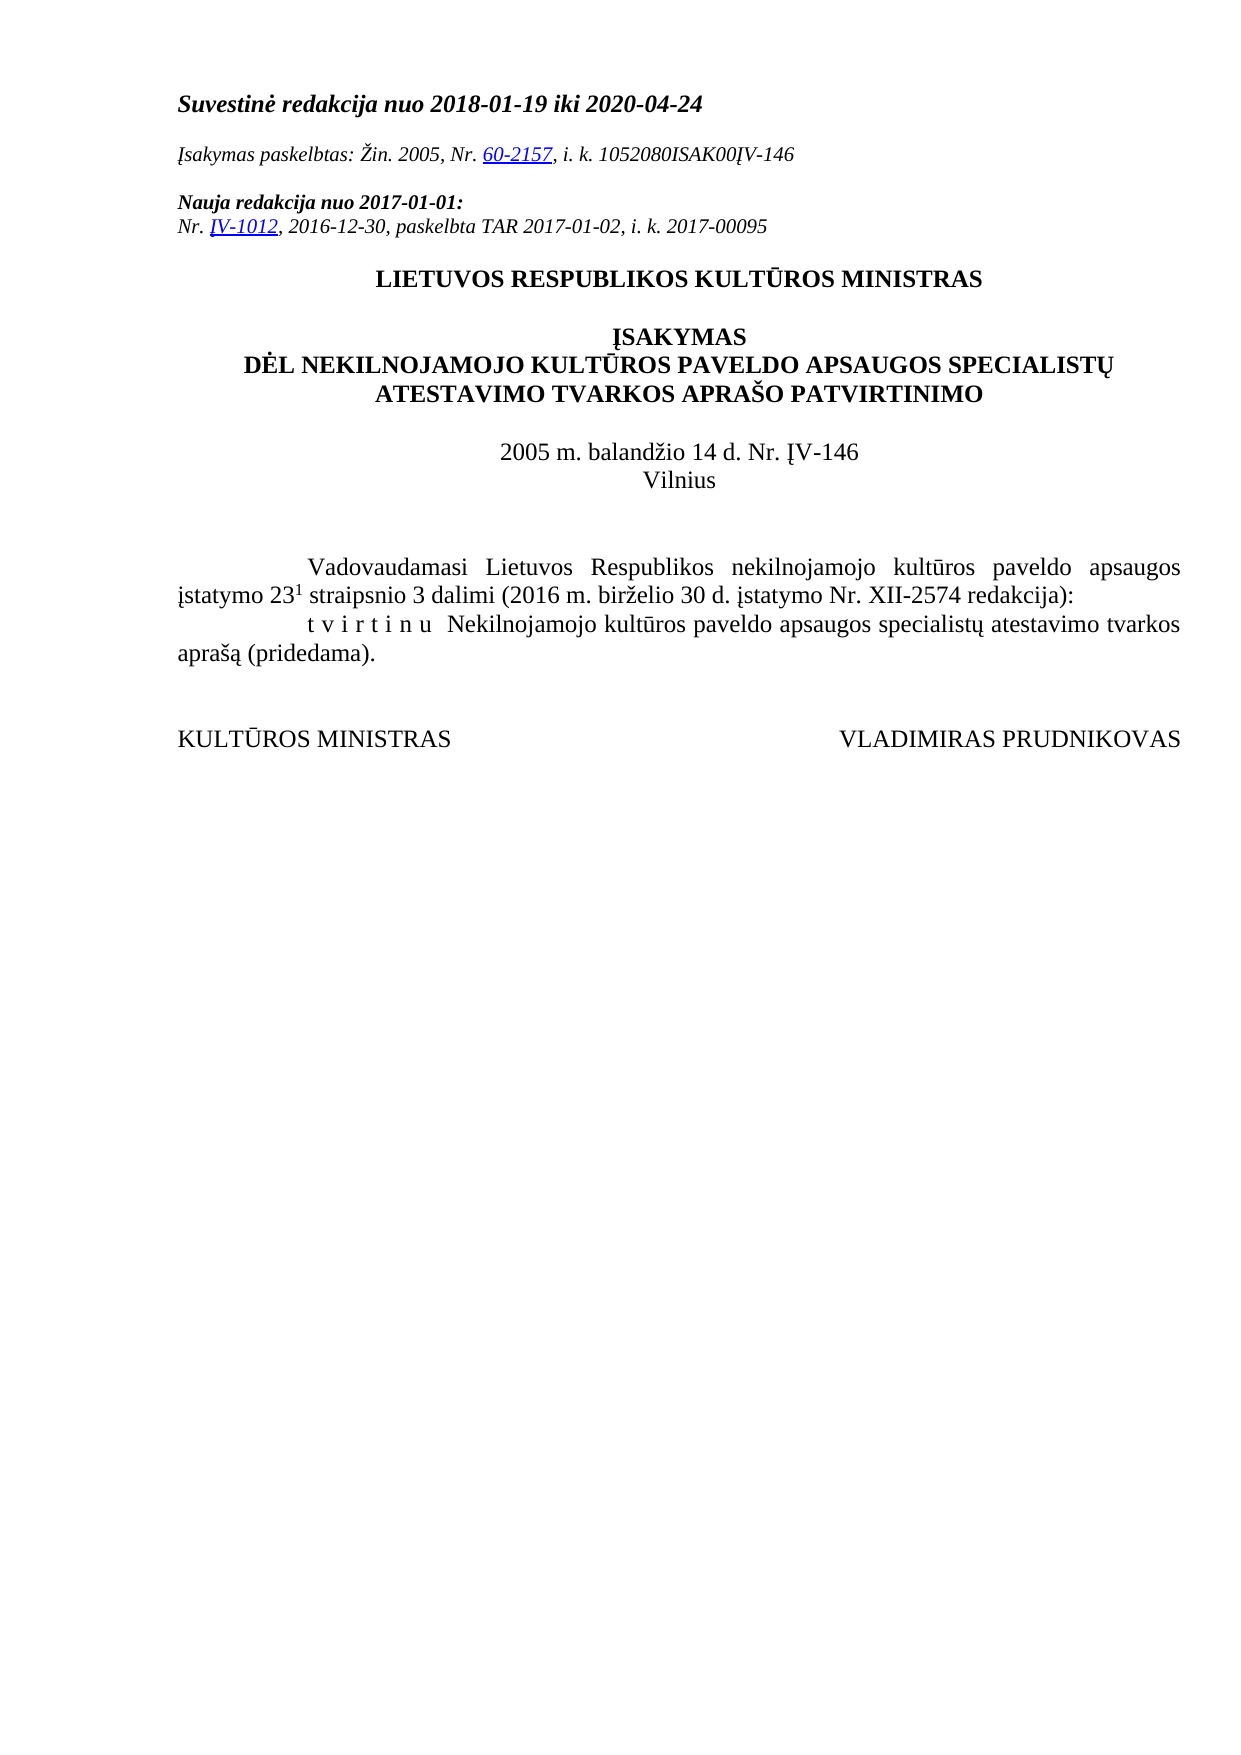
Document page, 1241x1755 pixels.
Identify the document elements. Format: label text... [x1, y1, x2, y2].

text Įsakymas paskelbtas: Žin. 2005, Nr. 60-2157, i. k. 1052080ISAK00ĮV-146 [177, 141, 1181, 166]
text KULTŪROS MINISTRAS VLADIMIRAS PRUDNIKOVAS [177, 724, 1181, 753]
text Vadovaudamasi Lietuvos Respublikos nekilnojamojo kultūros paveldo apsaugos įstatymo 231 straipsnio 3 dalimi (2016 m. birželio 30 d. įstatymo Nr. XII-2574 redakcija): [177, 552, 1181, 609]
text LIETUVOS RESPUBLIKOS KULTŪROS MINISTRAS [177, 264, 1181, 293]
text Nauja redakcija nuo 2017-01-01: [177, 189, 1181, 214]
text 2005 m. balandžio 14 d. Nr. ĮV-146 [177, 437, 1181, 465]
text DĖL Nekilnojamojo kultūros paveldo apsaugos specialistų ATESTAVIMO TVARKOS APRAŠO PATVIRTINIMO [177, 350, 1181, 408]
text ĮSAKYMAS [177, 322, 1181, 350]
text Suvestinė redakcija nuo 2018-01-19 iki 2020-04-24 [177, 89, 1181, 117]
text t v i r t i n u Nekilnojamojo kultūros paveldo apsaugos specialistų atestavimo tvarkos aprašą (pridedama). [177, 609, 1181, 667]
text Nr. ĮV-1012, 2016-12-30, paskelbta TAR 2017-01-02, i. k. 2017-00095 [177, 214, 1181, 238]
text Vilnius [177, 465, 1181, 494]
